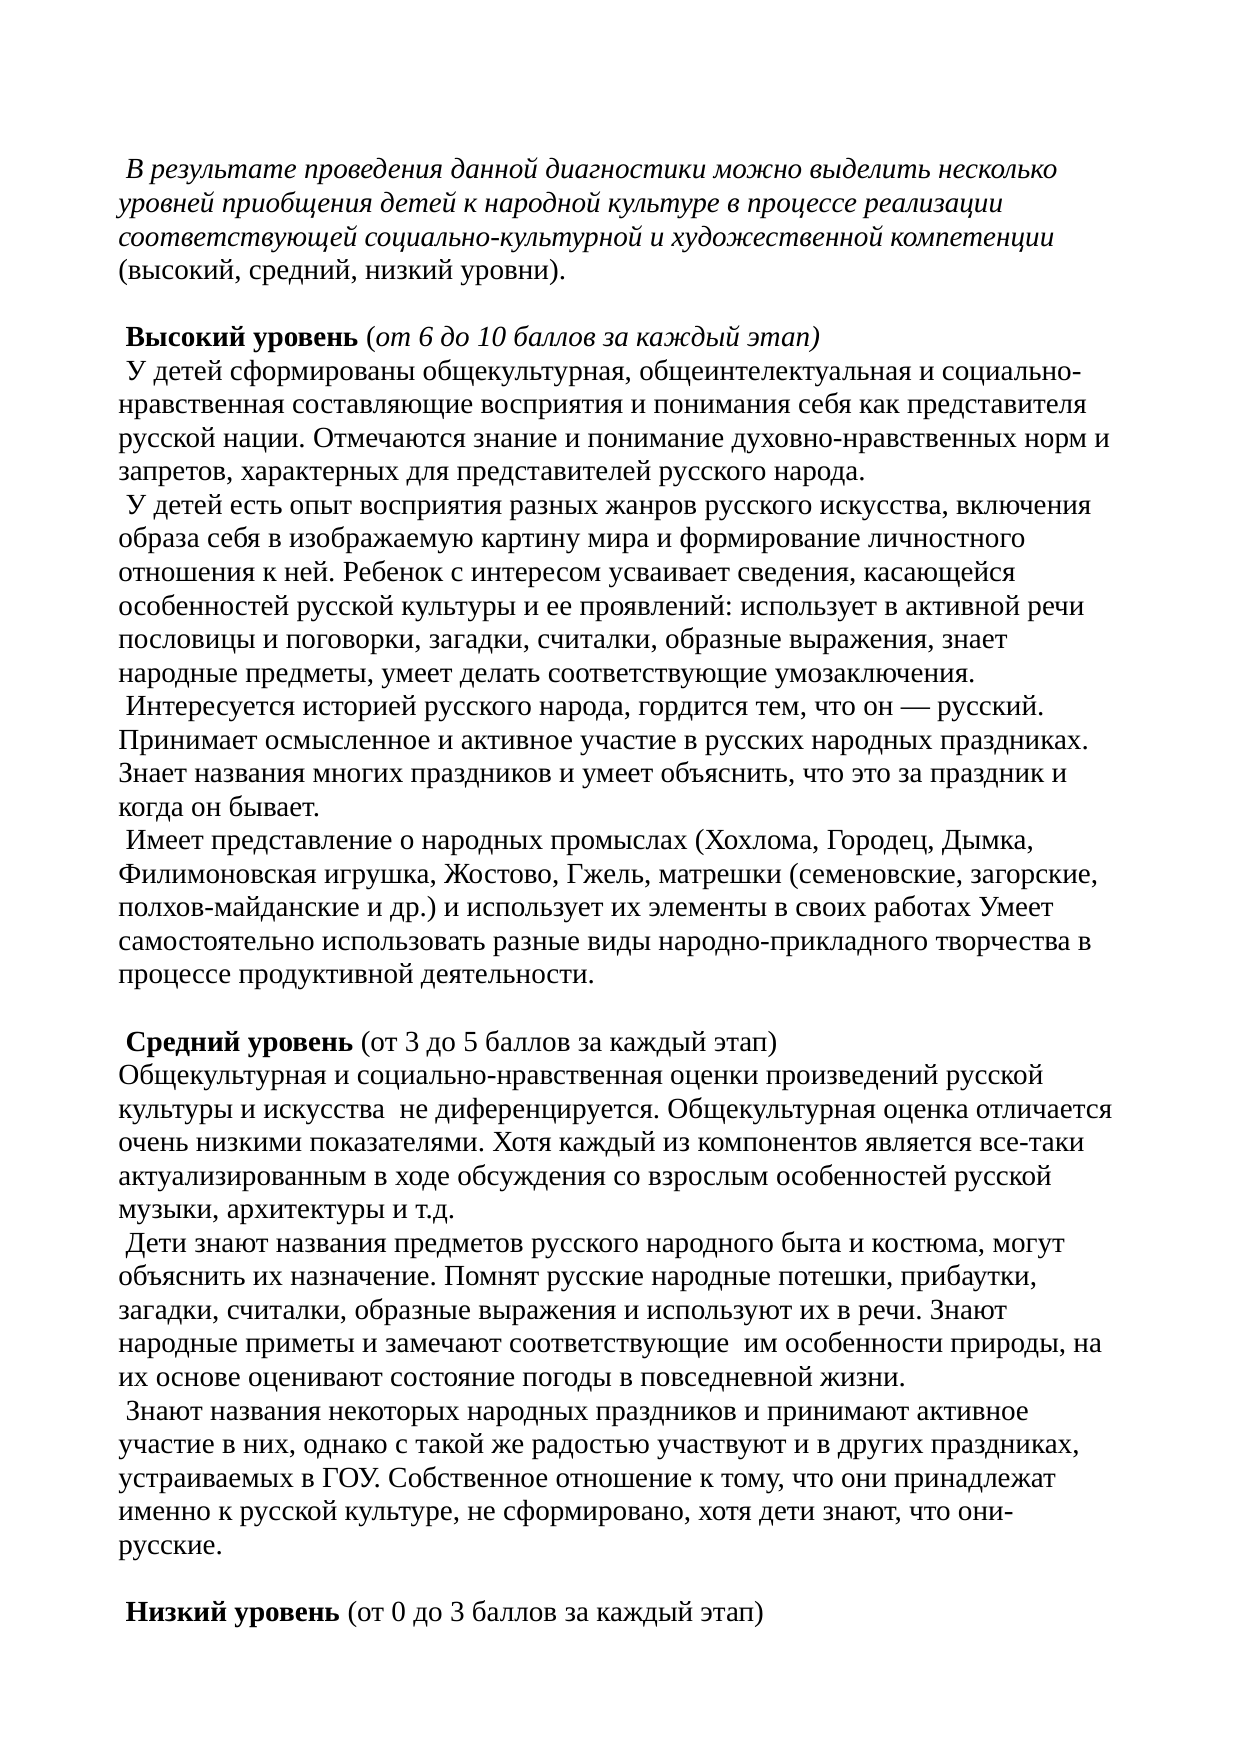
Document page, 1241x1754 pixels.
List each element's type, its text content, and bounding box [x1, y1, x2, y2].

text Низкий уровень (от 0 до 3 баллов за каждый этап) [118, 1594, 1122, 1627]
text Имеет представление о народных промыслах (Хохлома, Городец, Дымка, Филимоновская игрушка, Жостово, Гжель, матрешки (семеновские, загорские, полхов-майданские и др.) и использует их элементы в своих работах Умеет самостоятельно использовать разные виды народно-прикладного творчества в процессе продуктивной деятельности. [118, 822, 1122, 990]
text Интересуется историей русского народа, гордится тем, что он — русский. Принимает осмысленное и активное участие в русских народных праздниках. Знает названия многих праздников и умеет объяснить, что это за праздник и когда он бывает. [118, 688, 1122, 822]
text У детей есть опыт восприятия разных жанров русского искусства, включения образа себя в изображаемую картину мира и формирование личностного отношения к ней. Ребенок с интересом усваивает сведения, касающейся особенностей русской культуры и ее проявлений: использует в активной речи пословицы и поговорки, загадки, считалки, образные выражения, знает народные предметы, умеет делать соответствующие умозаключения. [118, 487, 1122, 688]
text В результате проведения данной диагностики можно выделить несколько уровней приобщения детей к народной культуре в процессе реализации соответствующей социально-культурной и художественной компетенции (высокий, средний, низкий уровни). [118, 152, 1122, 286]
text Общекультурная и социально-нравственная оценки произведений русской культуры и искусства не диференцируется. Общекультурная оценка отличается очень низкими показателями. Хотя каждый из компонентов является все-таки актуализированным в ходе обсуждения со взрослым особенностей русской музыки, архитектуры и т.д. [118, 1057, 1122, 1225]
text У детей сформированы общекультурная, общеинтелектуальная и социально-нравственная составляющие восприятия и понимания себя как представителя русской нации. Отмечаются знание и понимание духовно-нравственных норм и запретов, характерных для представителей русского народа. [118, 353, 1122, 487]
text Знают названия некоторых народных праздников и принимают активное участие в них, однако с такой же радостью участвуют и в других праздниках, устраиваемых в ГОУ. Собственное отношение к тому, что они принадлежат именно к русской культуре, не сформировано, хотя дети знают, что они- русские. [118, 1393, 1122, 1560]
text Средний уровень (от 3 до 5 баллов за каждый этап) [118, 1024, 1122, 1057]
text Высокий уровень (от 6 до 10 баллов за каждый этап) [118, 319, 1122, 353]
text Дети знают названия предметов русского народного быта и костюма, могут объяснить их назначение. Помнят русские народные потешки, прибаутки, загадки, считалки, образные выражения и используют их в речи. Знают народные приметы и замечают соответствующие им особенности природы, на их основе оценивают состояние погоды в повседневной жизни. [118, 1225, 1122, 1393]
